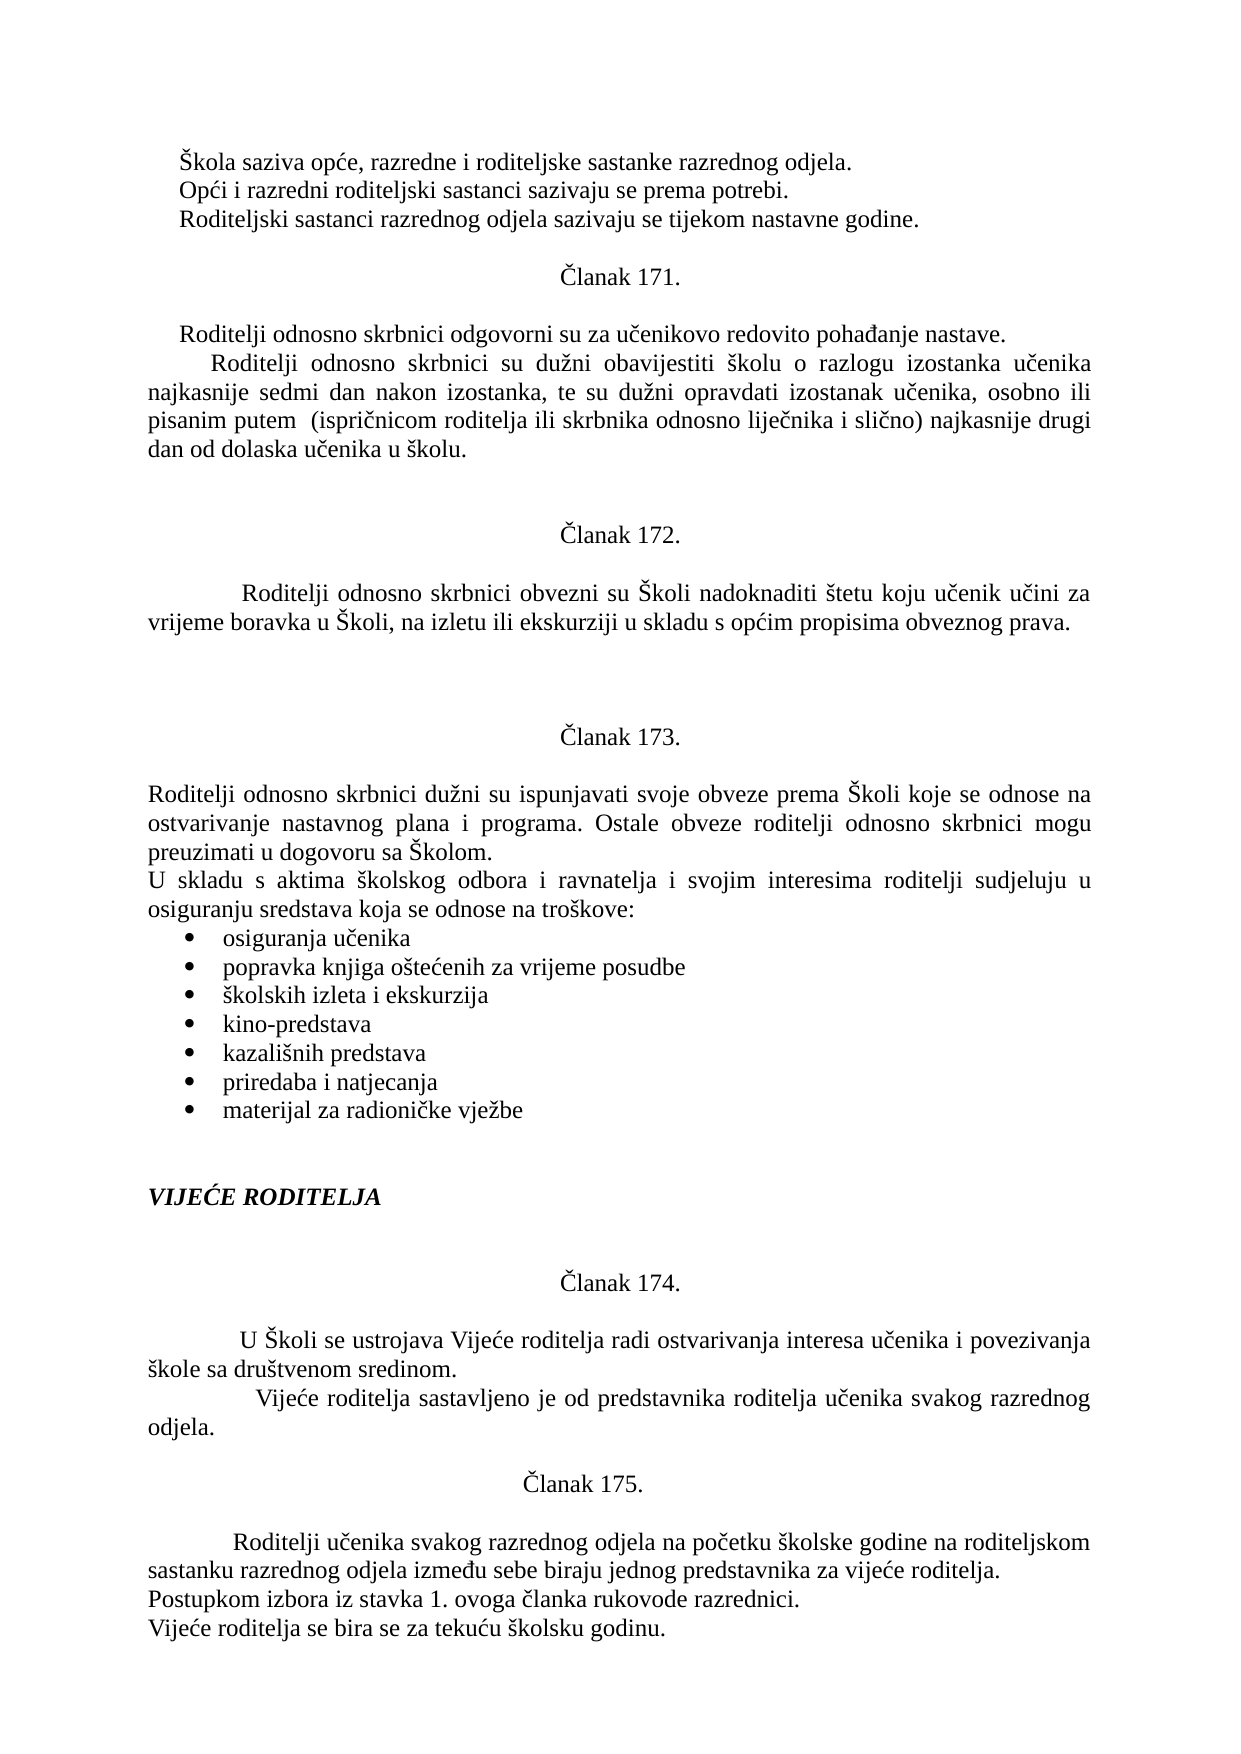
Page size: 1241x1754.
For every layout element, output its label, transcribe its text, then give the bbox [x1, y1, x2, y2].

list popravka knjiga oštećenih za vrijeme posudbe [185, 952, 1093, 981]
text Roditelji odnosno skrbnici odgovorni su za učenikovo redovito pohađanje nastave. [148, 319, 1093, 348]
text U Školi se ustrojava Vijeće roditelja radi ostvarivanja interesa učenika i povezivanja škole sa društvenom sredinom. [148, 1326, 1093, 1383]
text Opći i razredni roditeljski sastanci sazivaju se prema potrebi. [148, 176, 1093, 204]
list materijal za radioničke vježbe [185, 1096, 1093, 1124]
text Postupkom izbora iz stavka 1. ovoga članka rukovode razrednici. [148, 1584, 1093, 1613]
text Članak 171. [148, 262, 1093, 291]
text U skladu s aktima školskog odbora i ravnatelja i svojim interesima roditelji sudjeluju u osiguranju sredstava koja se odnose na troškove: [148, 866, 1093, 923]
text Članak 173. [148, 722, 1093, 751]
list kazališnih predstava [185, 1038, 1093, 1067]
list kino-predstava [185, 1009, 1093, 1038]
text Članak 175. [148, 1441, 1093, 1498]
text Škola saziva opće, razredne i roditeljske sastanke razrednog odjela. [148, 147, 1093, 176]
text Roditelji odnosno skrbnici dužni su ispunjavati svoje obveze prema Školi koje se odnose na ostvarivanje nastavnog plana i programa. Ostale obveze roditelji odnosno skrbnici mogu preuzimati u dogovoru sa Školom. [148, 779, 1093, 866]
text Članak 172. [148, 521, 1093, 549]
text VIJEĆE RODITELJA [148, 1182, 1093, 1211]
text Roditelji učenika svakog razrednog odjela na početku školske godine na roditeljskom sastanku razrednog odjela između sebe biraju jednog predstavnika za vijeće roditelja. [148, 1527, 1093, 1584]
list školskih izleta i ekskurzija [185, 981, 1093, 1009]
text Roditeljski sastanci razrednog odjela sazivaju se tijekom nastavne godine. [148, 204, 1093, 233]
list osiguranja učenika [185, 923, 1093, 952]
text Vijeće roditelja se bira se za tekuću školsku godinu. [148, 1613, 1093, 1642]
text Roditelji odnosno skrbnici obvezni su Školi nadoknaditi štetu koju učenik učini za vrijeme boravka u Školi, na izletu ili ekskurziji u skladu s općim propisima obveznog prava. [148, 578, 1093, 636]
text Roditelji odnosno skrbnici su dužni obavijestiti školu o razlogu izostanka učenika najkasnije sedmi dan nakon izostanka, te su dužni opravdati izostanak učenika, osobno ili pisanim putem (ispričnicom roditelja ili skrbnika odnosno liječnika i slično) najkasnije drugi dan od dolaska učenika u školu. [148, 348, 1093, 463]
list priredaba i natjecanja [185, 1067, 1093, 1096]
text Članak 174. [148, 1268, 1093, 1297]
text Vijeće roditelja sastavljeno je od predstavnika roditelja učenika svakog razrednog odjela. [148, 1383, 1093, 1441]
